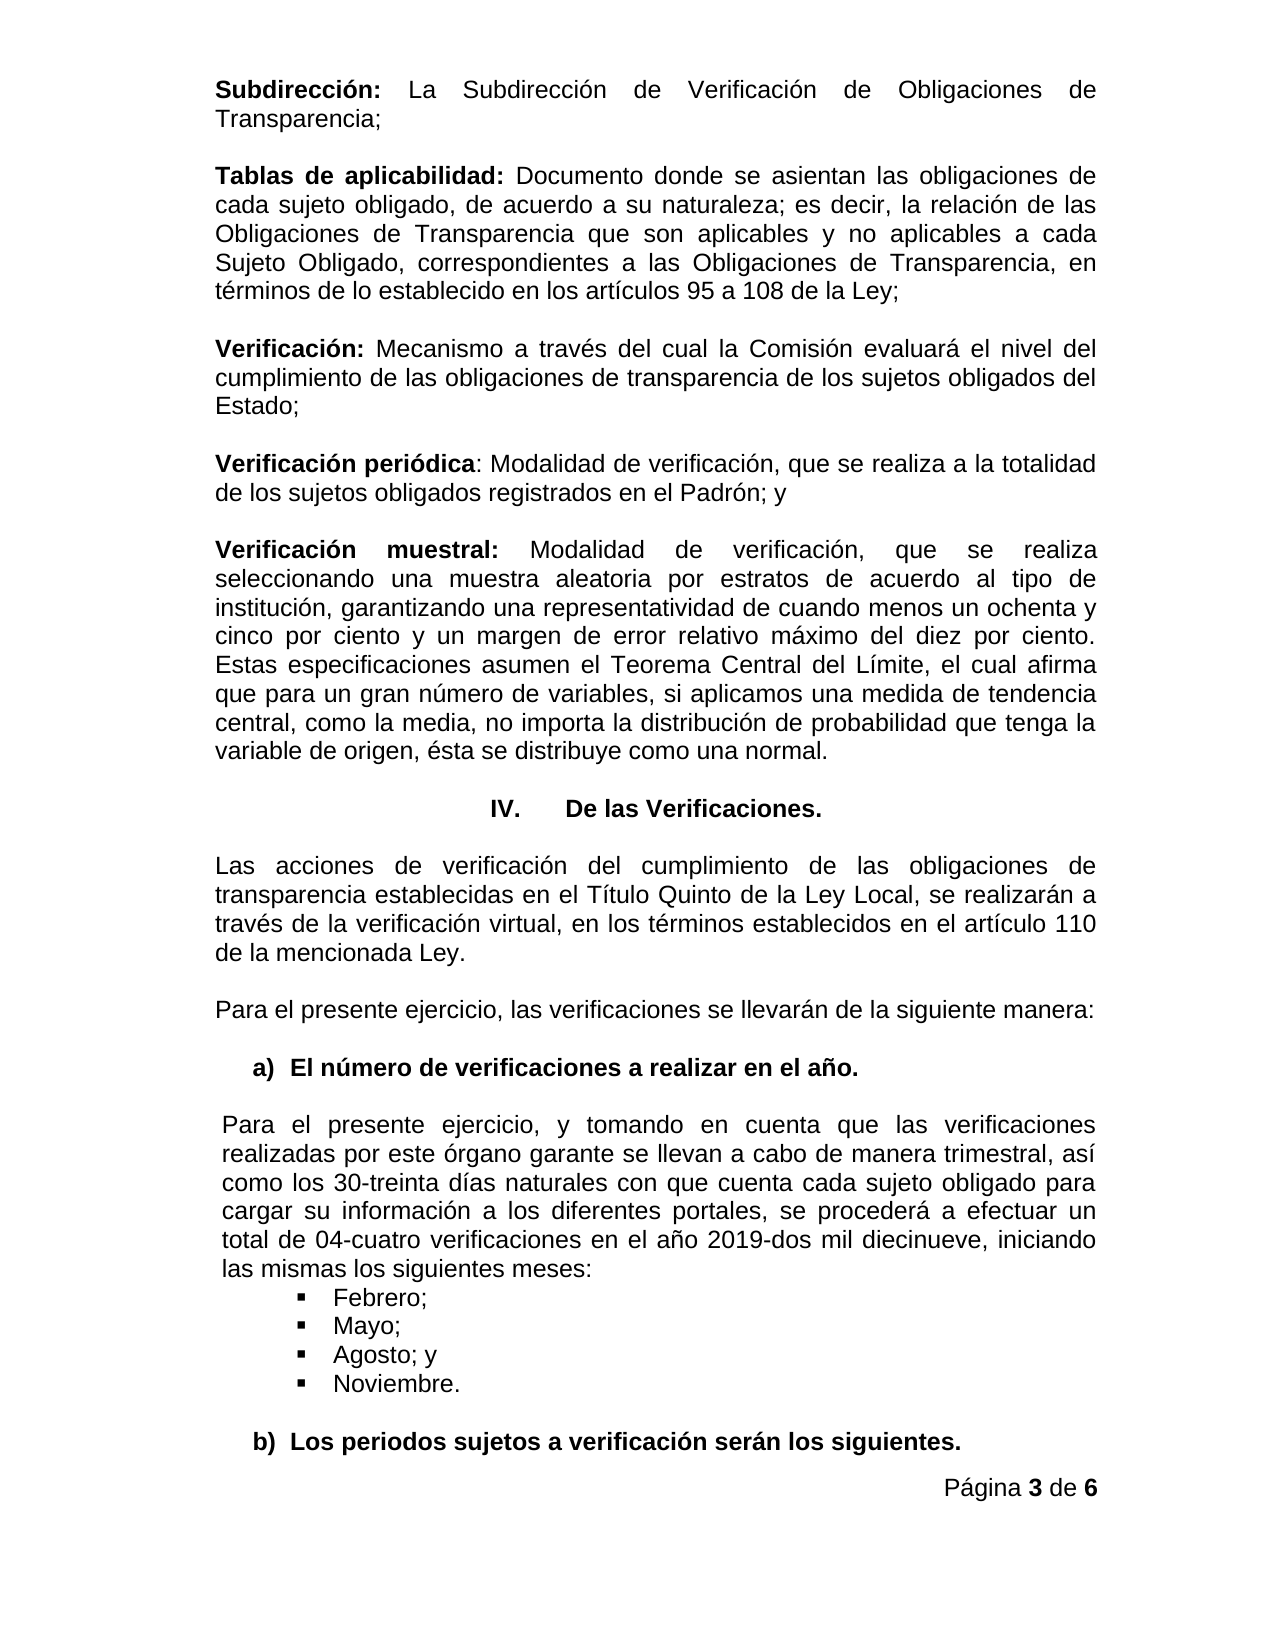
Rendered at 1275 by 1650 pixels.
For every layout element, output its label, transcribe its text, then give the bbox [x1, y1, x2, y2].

text Para el presente ejercicio, y tomando en cuenta que las verificaciones realizadas por este órgano garante se llevan a cabo de manera trimestral, así como los 30-treinta días naturales con que cuenta cada sujeto obligado para cargar su información a los diferentes portales, se procederá a efectuar un total de 04-cuatro verificaciones en el año 2019-dos mil diecinueve, iniciando las mismas los siguientes meses: [222, 1110, 1098, 1282]
text Las acciones de verificación del cumplimiento de las obligaciones de transparencia establecidas en el Título Quinto de la Ley Local, se realizarán a través de la verificación virtual, en los términos establecidos en el artículo 110 de la mencionada Ley. [215, 851, 1098, 966]
text Subdirección: La Subdirección de Verificación de Obligaciones de Transparencia; [215, 75, 1098, 132]
list Agosto; y [295, 1340, 1098, 1369]
list Los periodos sujetos a verificación serán los siguientes. [252, 1427, 1098, 1455]
list Mayo; [295, 1311, 1098, 1340]
list De las Verificaciones. [215, 794, 1098, 822]
list Noviembre. [295, 1369, 1098, 1398]
text Verificación: Mecanismo a través del cual la Comisión evaluará el nivel del cumplimiento de las obligaciones de transparencia de los sujetos obligados del Estado; [215, 334, 1098, 420]
list Febrero; [295, 1282, 1098, 1311]
list El número de verificaciones a realizar en el año. [252, 1052, 1098, 1081]
text Verificación periódica: Modalidad de verificación, que se realiza a la totalidad de los sujetos obligados registrados en el Padrón; y [215, 449, 1098, 506]
text Verificación muestral: Modalidad de verificación, que se realiza seleccionando una muestra aleatoria por estratos de acuerdo al tipo de institución, garantizando una representatividad de cuando menos un ochenta y cinco por ciento y un margen de error relativo máximo del diez por ciento. Estas especificaciones asumen el Teorema Central del Límite, el cual afirma que para un gran número de variables, si aplicamos una medida de tendencia central, como la media, no importa la distribución de probabilidad que tenga la variable de origen, ésta se distribuye como una normal. [215, 535, 1098, 765]
text Para el presente ejercicio, las verificaciones se llevarán de la siguiente manera: [215, 995, 1098, 1024]
text Tablas de aplicabilidad: Documento donde se asientan las obligaciones de cada sujeto obligado, de acuerdo a su naturaleza; es decir, la relación de las Obligaciones de Transparencia que son aplicables y no aplicables a cada Sujeto Obligado, correspondientes a las Obligaciones de Transparencia, en términos de lo establecido en los artículos 95 a 108 de la Ley; [215, 161, 1098, 305]
